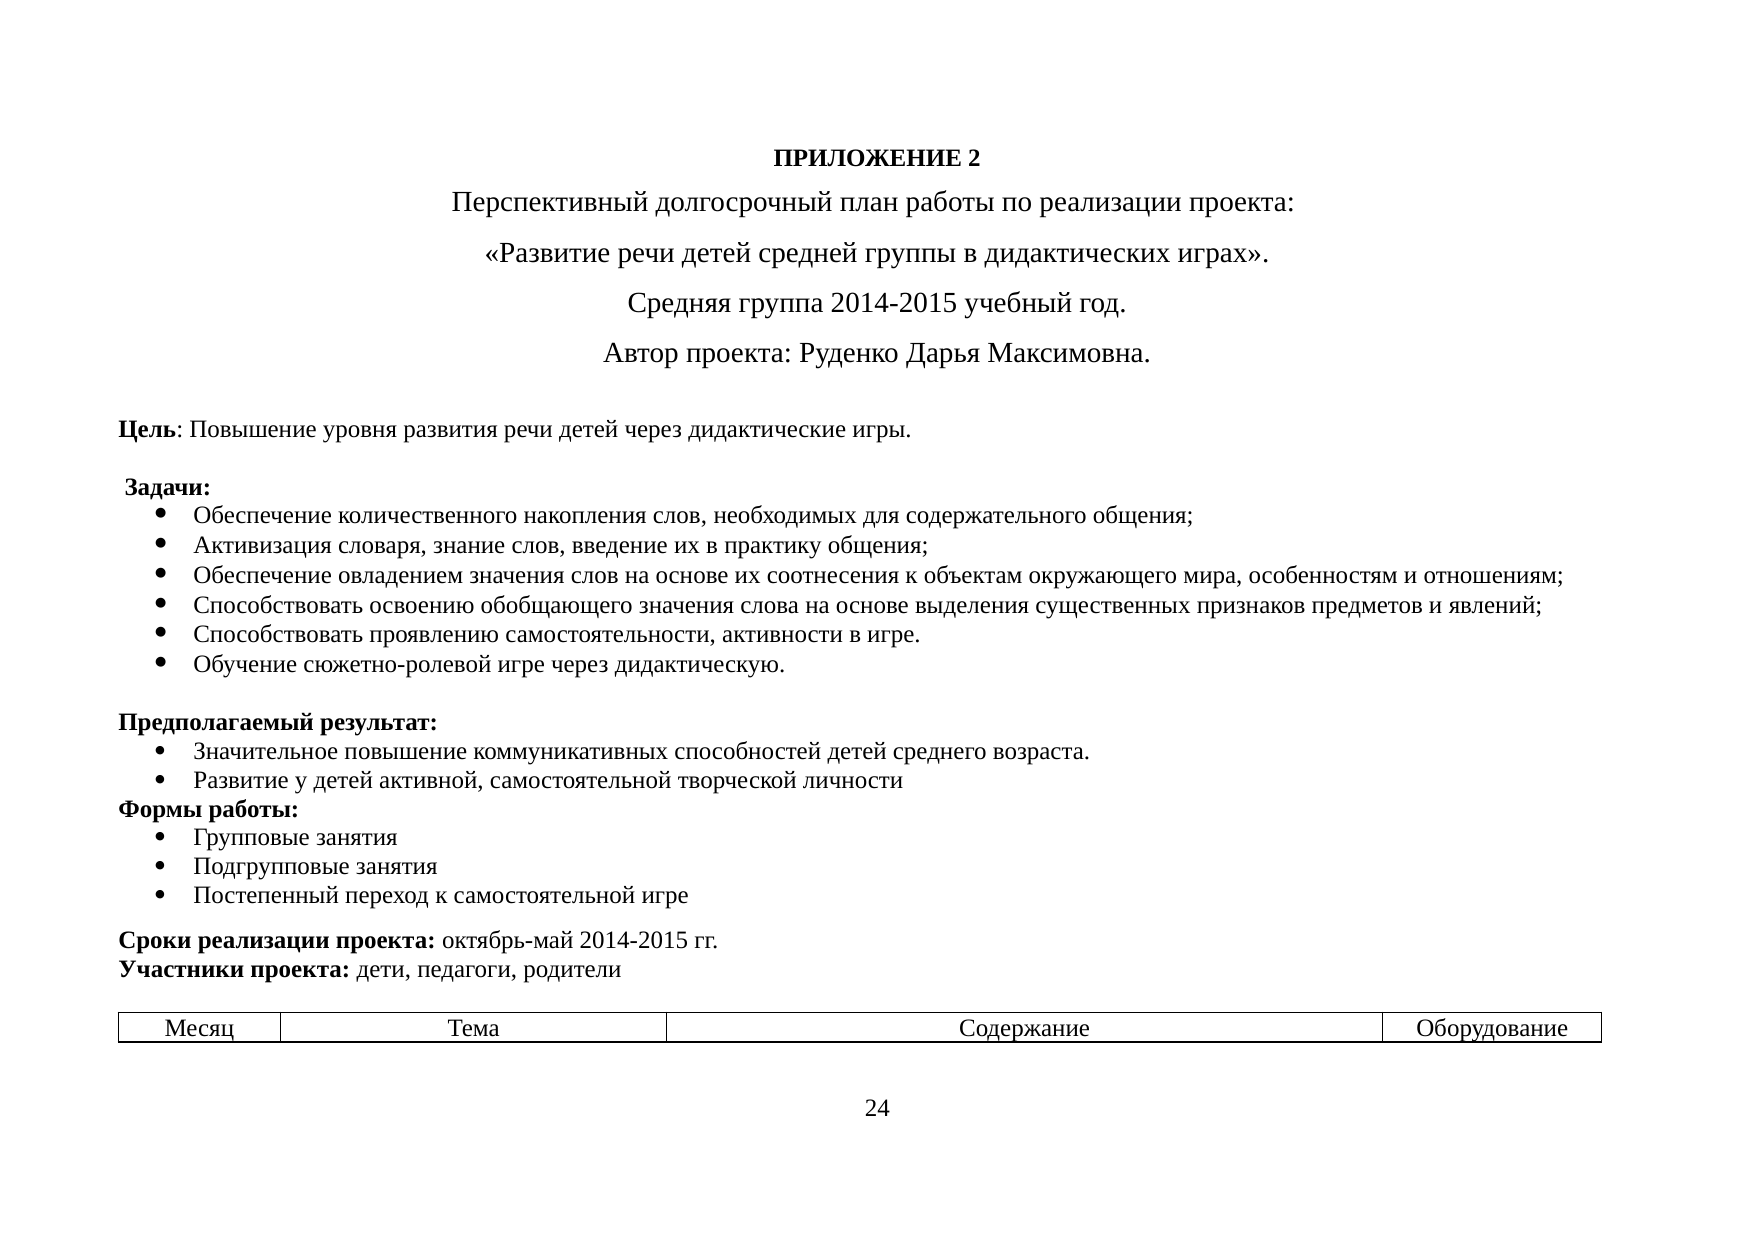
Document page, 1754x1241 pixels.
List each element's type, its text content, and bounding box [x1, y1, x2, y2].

text Средняя группа 2014-2015 учебный год. [118, 285, 1636, 318]
list Развитие у детей активной, самостоятельной творческой личности [156, 765, 1636, 794]
list Обеспечение овладением значения слов на основе их соотнесения к объектам окружающего мира, особенностям и отношениям; [156, 560, 1636, 590]
text Формы работы: [118, 794, 1636, 822]
text Сроки реализации проекта: октябрь-май 2014-2015 гг. [118, 925, 1636, 954]
list Способствовать освоению обобщающего значения слова на основе выделения существенных признаков предметов и явлений; [156, 590, 1636, 619]
table_header Содержание [667, 1013, 1382, 1041]
list Постепенный переход к самостоятельной игре [156, 880, 1636, 909]
table_header Месяц [119, 1013, 280, 1041]
list Значительное повышение коммуникативных способностей детей среднего возраста. [156, 736, 1636, 765]
list Подгрупповые занятия [156, 851, 1636, 880]
list Активизация словаря, знание слов, введение их в практику общения; [156, 530, 1636, 560]
list Групповые занятия [156, 822, 1636, 851]
subtitle ПРИЛОЖЕНИЕ 2 [118, 143, 1636, 172]
text Предполагаемый результат: [118, 707, 1636, 736]
text Перспективный долгосрочный план работы по реализации проекта: [118, 184, 1636, 218]
text Задачи: [118, 472, 1636, 501]
text Участники проекта: дети, педагоги, родители [118, 954, 1636, 983]
table_header Тема [281, 1013, 666, 1041]
text Цель: Повышение уровня развития речи детей через дидактические игры. [118, 414, 1636, 443]
text Автор проекта: Руденко Дарья Максимовна. [118, 335, 1636, 369]
list Обучение сюжетно-ролевой игре через дидактическую. [156, 649, 1636, 679]
text «Развитие речи детей средней группы в дидактических играх». [118, 235, 1636, 268]
table_header Оборудование [1383, 1013, 1601, 1041]
list Способствовать проявлению самостоятельности, активности в игре. [156, 619, 1636, 649]
list Обеспечение количественного накопления слов, необходимых для содержательного общения; [156, 501, 1636, 530]
